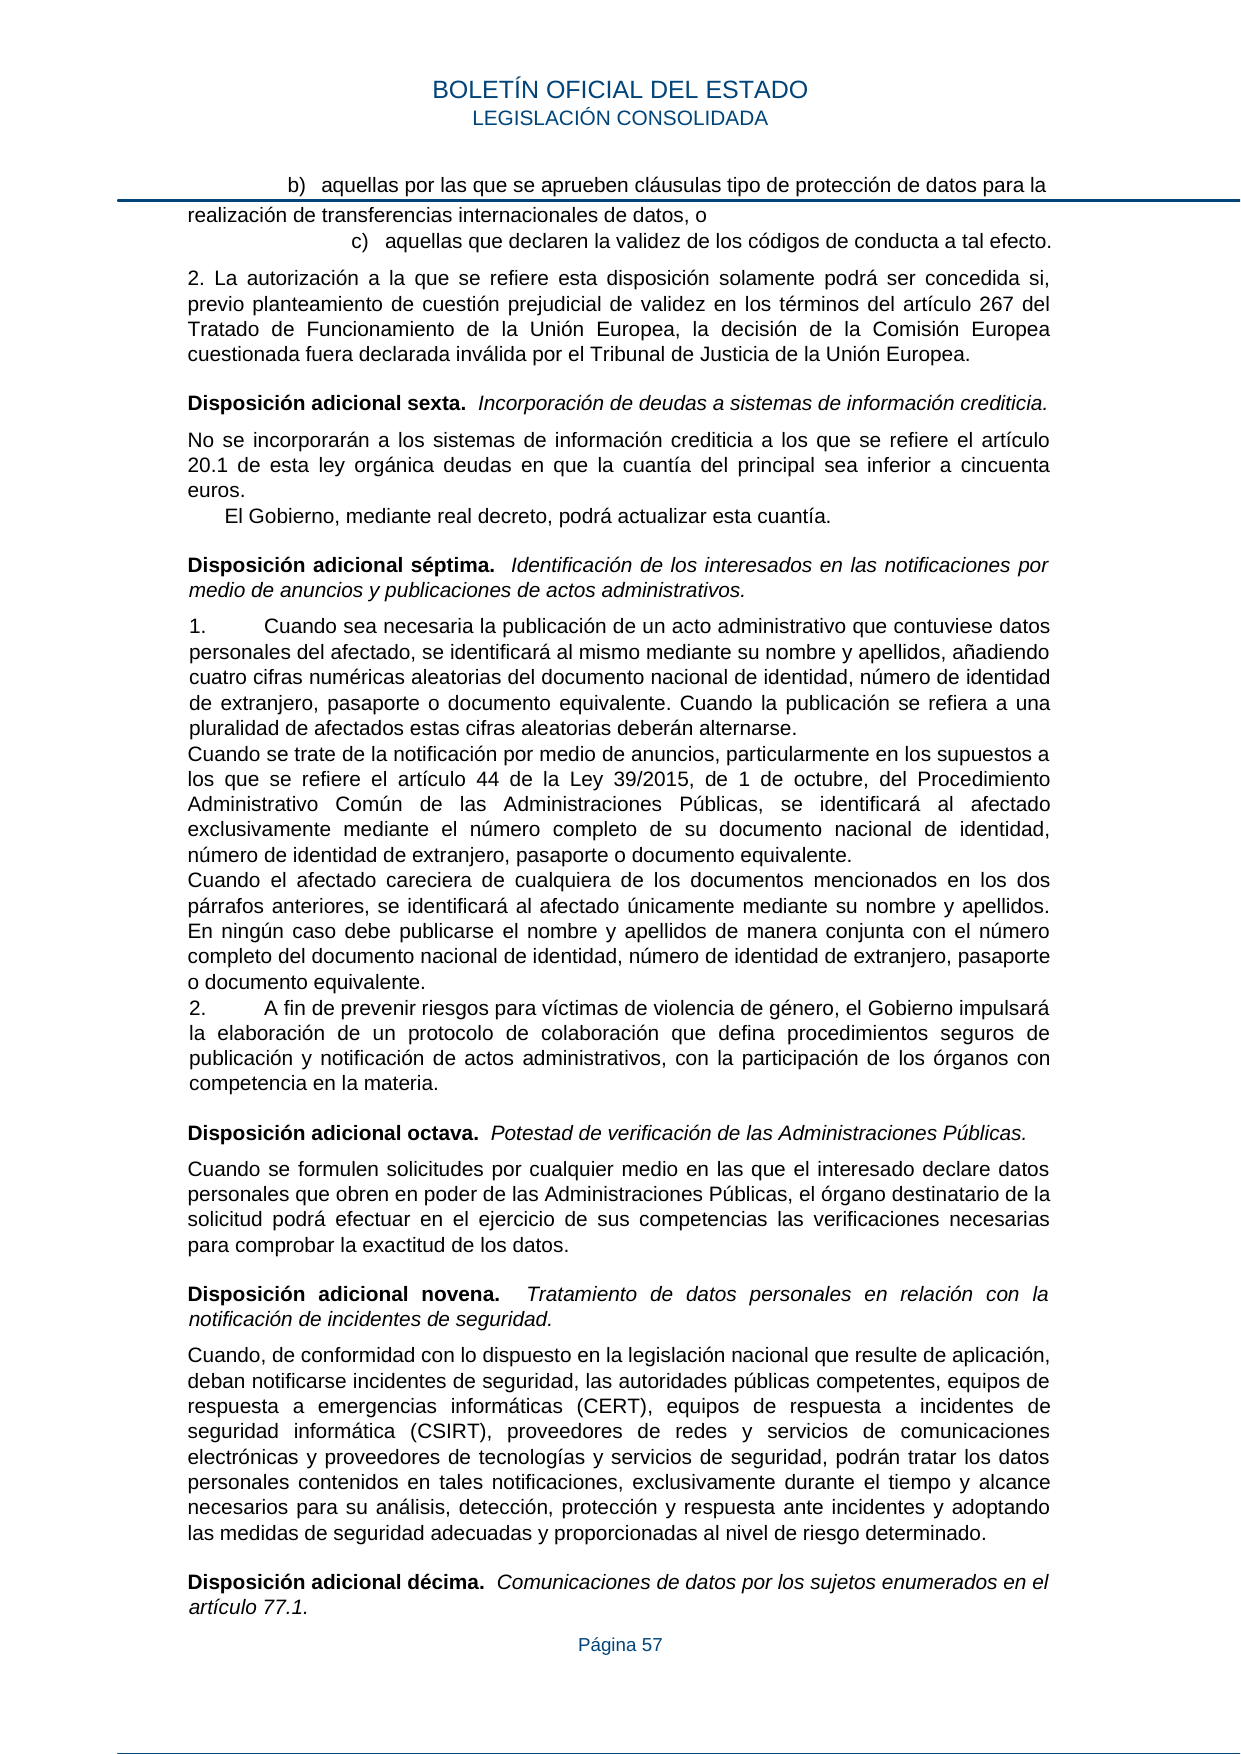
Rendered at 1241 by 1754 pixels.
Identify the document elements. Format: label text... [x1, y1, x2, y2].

list aquellas que declaren la validez de los códigos de conducta a tal efecto. [155, 229, 1053, 253]
text realización de transferencias internacionales de datos, o [187, 202, 1051, 227]
text Cuando se formulen solicitudes por cualquier medio en las que el interesado declare datos personales que obren en poder de las Administraciones Públicas, el órgano destinatario de la solicitud podrá efectuar en el ejercicio de sus competencias las verificaciones necesarias para comprobar la exactitud de los datos. [187, 1157, 1051, 1257]
text No se incorporarán a los sistemas de información crediticia a los que se refiere el artículo 20.1 de esta ley orgánica deudas en que la cuantía del principal sea inferior a cincuenta euros. [187, 427, 1051, 502]
text Disposición adicional sexta. Incorporación de deudas a sistemas de información crediticia. [187, 391, 1051, 415]
list A fin de prevenir riesgos para víctimas de violencia de género, el Gobierno impulsará la elaboración de un protocolo de colaboración que defina procedimientos seguros de publicación y notificación de actos administrativos, con la participación de los órganos con competencia en la materia. [189, 995, 1051, 1095]
list Cuando sea necesaria la publicación de un acto administrativo que contuviese datos personales del afectado, se identificará al mismo mediante su nombre y apellidos, añadiendo cuatro cifras numéricas aleatorias del documento nacional de identidad, número de identidad de extranjero, pasaporte o documento equivalente. Cuando la publicación se refiera a una pluralidad de afectados estas cifras aleatorias deberán alternarse. [189, 614, 1051, 739]
text 2. La autorización a la que se refiere esta disposición solamente podrá ser concedida si, previo planteamiento de cuestión prejudicial de validez en los términos del artículo 267 del Tratado de Funcionamiento de la Unión Europea, la decisión de la Comisión Europea cuestionada fuera declarada inválida por el Tribunal de Justicia de la Unión Europea. [187, 266, 1051, 366]
text Cuando se trate de la notificación por medio de anuncios, particularmente en los supuestos a los que se refiere el artículo 44 de la Ley 39/2015, de 1 de octubre, del Procedimiento Administrativo Común de las Administraciones Públicas, se identificará al afectado exclusivamente mediante el número completo de su documento nacional de identidad, número de identidad de extranjero, pasaporte o documento equivalente. [187, 741, 1051, 867]
text Disposición adicional octava. Potestad de verificación de las Administraciones Públicas. [187, 1120, 1051, 1144]
text Disposición adicional séptima. Identificación de los interesados en las notificaciones por medio de anuncios y publicaciones de actos administrativos. [187, 553, 1051, 602]
text El Gobierno, mediante real decreto, podrá actualizar esta cuantía. [224, 504, 1051, 528]
text Cuando el afectado careciera de cualquiera de los documentos mencionados en los dos párrafos anteriores, se identificará al afectado únicamente mediante su nombre y apellidos. En ningún caso debe publicarse el nombre y apellidos de manera conjunta con el número completo del documento nacional de identidad, número de identidad de extranjero, pasaporte o documento equivalente. [187, 868, 1051, 993]
list aquellas por las que se aprueben cláusulas tipo de protección de datos para la [155, 173, 1053, 197]
text Disposición adicional novena. Tratamiento de datos personales en relación con la notificación de incidentes de seguridad. [187, 1282, 1051, 1331]
text Cuando, de conformidad con lo dispuesto en la legislación nacional que resulte de aplicación, deban notificarse incidentes de seguridad, las autoridades públicas competentes, equipos de respuesta a emergencias informáticas (CERT), equipos de respuesta a incidentes de seguridad informática (CSIRT), proveedores de redes y servicios de comunicaciones electrónicas y proveedores de tecnologías y servicios de seguridad, podrán tratar los datos personales contenidos en tales notificaciones, exclusivamente durante el tiempo y alcance necesarios para su análisis, detección, protección y respuesta ante incidentes y adoptando las medidas de seguridad adecuadas y proporcionadas al nivel de riesgo determinado. [187, 1343, 1051, 1544]
text Disposición adicional décima. Comunicaciones de datos por los sujetos enumerados en el artículo 77.1. [187, 1569, 1051, 1619]
